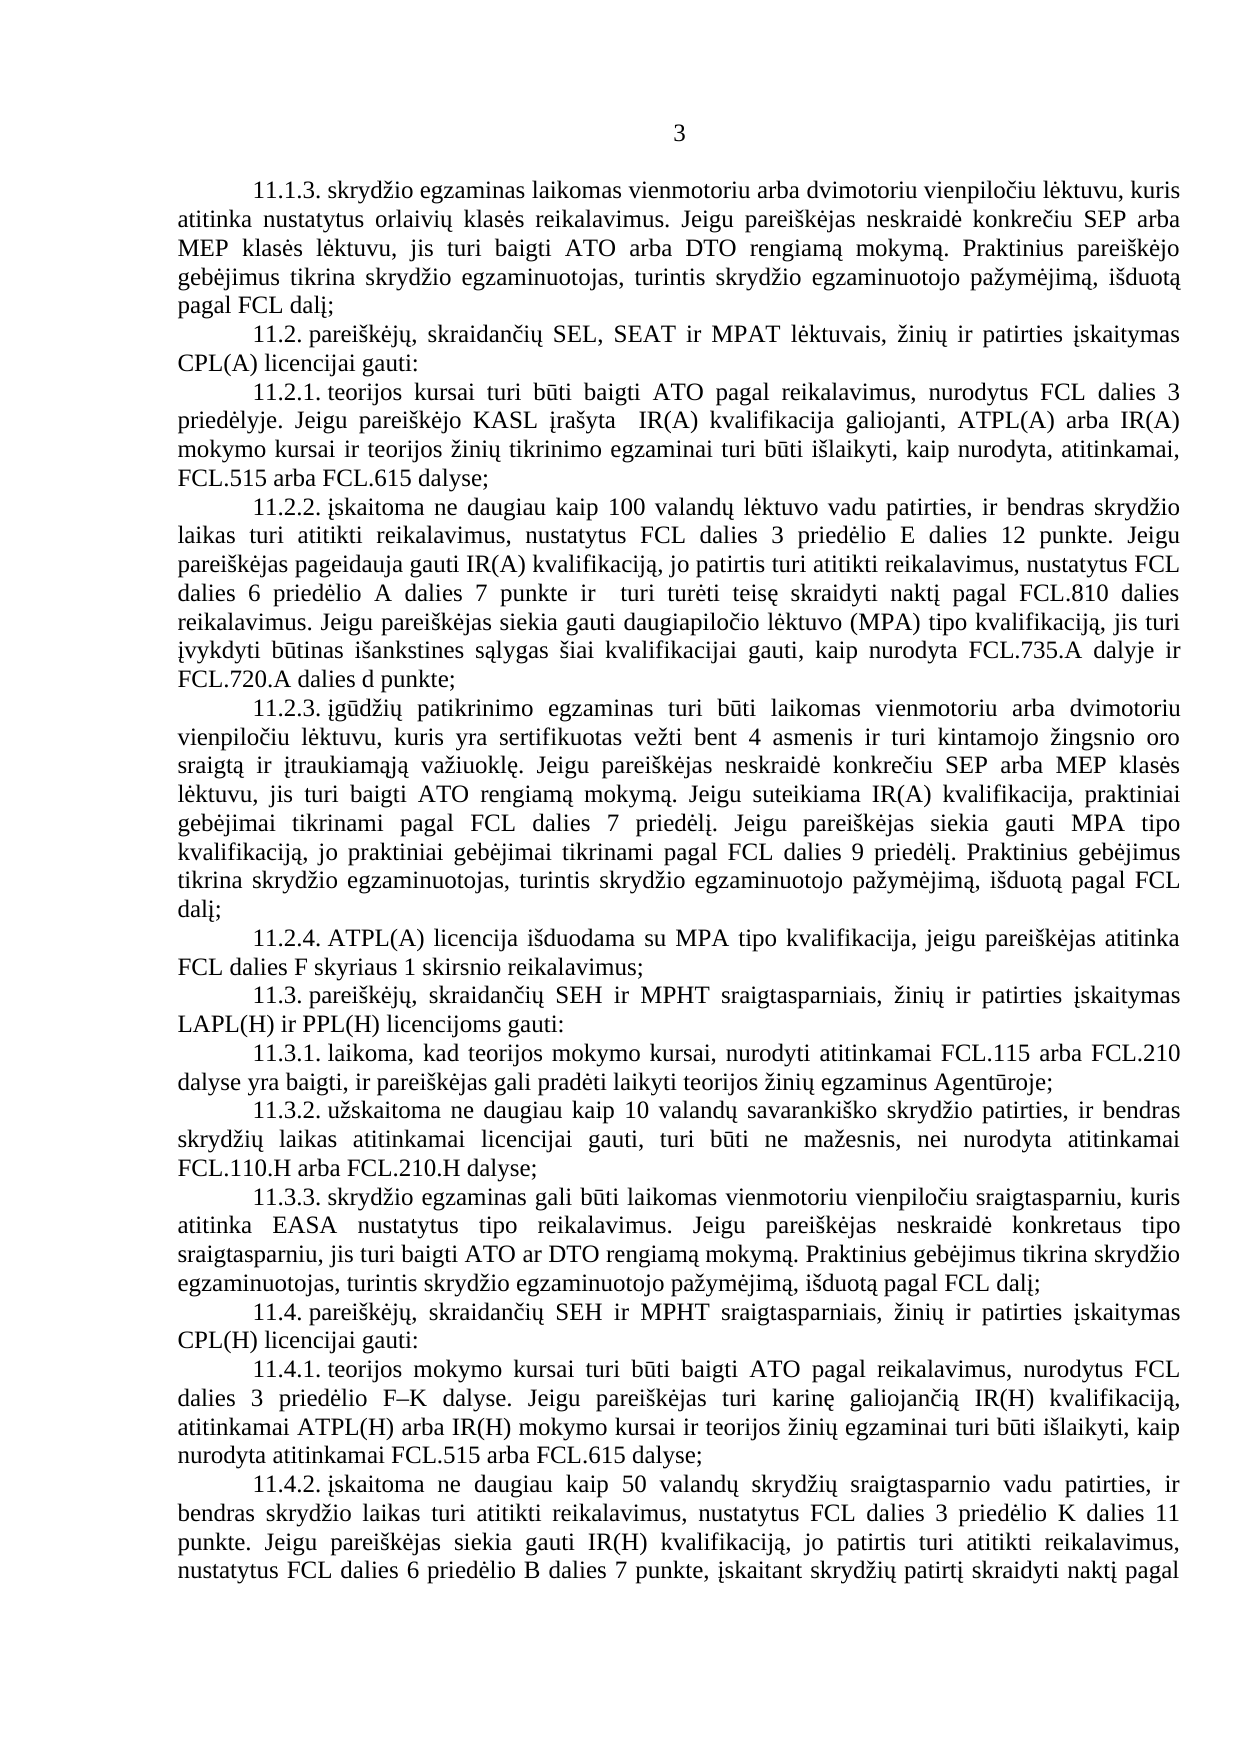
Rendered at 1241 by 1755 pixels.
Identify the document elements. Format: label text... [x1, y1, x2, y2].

text 11.4.1. teorijos mokymo kursai turi būti baigti ATO pagal reikalavimus, nurodytus FCL dalies 3 priedėlio F–K dalyse. Jeigu pareiškėjas turi karinę galiojančią IR(H) kvalifikaciją, atitinkamai ATPL(H) arba IR(H) mokymo kursai ir teorijos žinių egzaminai turi būti išlaikyti, kaip nurodyta atitinkamai FCL.515 arba FCL.615 dalyse; [177, 1354, 1181, 1469]
text 11.1.3. skrydžio egzaminas laikomas vienmotoriu arba dvimotoriu vienpiločiu lėktuvu, kuris atitinka nustatytus orlaivių klasės reikalavimus. Jeigu pareiškėjas neskraidė konkrečiu SEP arba MEP klasės lėktuvu, jis turi baigti ATO arba DTO rengiamą mokymą. Praktinius pareiškėjo gebėjimus tikrina skrydžio egzaminuotojas, turintis skrydžio egzaminuotojo pažymėjimą, išduotą pagal FCL dalį; [177, 176, 1181, 319]
text 11.2.4. ATPL(A) licencija išduodama su MPA tipo kvalifikacija, jeigu pareiškėjas atitinka FCL dalies F skyriaus 1 skirsnio reikalavimus; [177, 923, 1181, 981]
text 11.3.2. užskaitoma ne daugiau kaip 10 valandų savarankiško skrydžio patirties, ir bendras skrydžių laikas atitinkamai licencijai gauti, turi būti ne mažesnis, nei nurodyta atitinkamai FCL.110.H arba FCL.210.H dalyse; [177, 1096, 1181, 1182]
text 11.2.1. teorijos kursai turi būti baigti ATO pagal reikalavimus, nurodytus FCL dalies 3 priedėlyje. Jeigu pareiškėjo KASL įrašyta IR(A) kvalifikacija galiojanti, ATPL(A) arba IR(A) mokymo kursai ir teorijos žinių tikrinimo egzaminai turi būti išlaikyti, kaip nurodyta, atitinkamai, FCL.515 arba FCL.615 dalyse; [177, 377, 1181, 492]
text 11.3.3. skrydžio egzaminas gali būti laikomas vienmotoriu vienpiločiu sraigtasparniu, kuris atitinka EASA nustatytus tipo reikalavimus. Jeigu pareiškėjas neskraidė konkretaus tipo sraigtasparniu, jis turi baigti ATO ar DTO rengiamą mokymą. Praktinius gebėjimus tikrina skrydžio egzaminuotojas, turintis skrydžio egzaminuotojo pažymėjimą, išduotą pagal FCL dalį; [177, 1182, 1181, 1297]
text 11.2.3. įgūdžių patikrinimo egzaminas turi būti laikomas vienmotoriu arba dvimotoriu vienpiločiu lėktuvu, kuris yra sertifikuotas vežti bent 4 asmenis ir turi kintamojo žingsnio oro sraigtą ir įtraukiamąją važiuoklę. Jeigu pareiškėjas neskraidė konkrečiu SEP arba MEP klasės lėktuvu, jis turi baigti ATO rengiamą mokymą. Jeigu suteikiama IR(A) kvalifikacija, praktiniai gebėjimai tikrinami pagal FCL dalies 7 priedėlį. Jeigu pareiškėjas siekia gauti MPA tipo kvalifikaciją, jo praktiniai gebėjimai tikrinami pagal FCL dalies 9 priedėlį. Praktinius gebėjimus tikrina skrydžio egzaminuotojas, turintis skrydžio egzaminuotojo pažymėjimą, išduotą pagal FCL dalį; [177, 693, 1181, 923]
text 11.2. pareiškėjų, skraidančių SEL, SEAT ir MPAT lėktuvais, žinių ir patirties įskaitymas CPL(A) licencijai gauti: [177, 319, 1181, 377]
text 11.3. pareiškėjų, skraidančių SEH ir MPHT sraigtasparniais, žinių ir patirties įskaitymas LAPL(H) ir PPL(H) licencijoms gauti: [177, 981, 1181, 1038]
text 11.4. pareiškėjų, skraidančių SEH ir MPHT sraigtasparniais, žinių ir patirties įskaitymas CPL(H) licencijai gauti: [177, 1297, 1181, 1354]
text 11.2.2. įskaitoma ne daugiau kaip 100 valandų lėktuvo vadu patirties, ir bendras skrydžio laikas turi atitikti reikalavimus, nustatytus FCL dalies 3 priedėlio E dalies 12 punkte. Jeigu pareiškėjas pageidauja gauti IR(A) kvalifikaciją, jo patirtis turi atitikti reikalavimus, nustatytus FCL dalies 6 priedėlio A dalies 7 punkte ir turi turėti teisę skraidyti naktį pagal FCL.810 dalies reikalavimus. Jeigu pareiškėjas siekia gauti daugiapiločio lėktuvo (MPA) tipo kvalifikaciją, jis turi įvykdyti būtinas išankstines sąlygas šiai kvalifikacijai gauti, kaip nurodyta FCL.735.A dalyje ir FCL.720.A dalies d punkte; [177, 492, 1181, 693]
text 11.3.1. laikoma, kad teorijos mokymo kursai, nurodyti atitinkamai FCL.115 arba FCL.210 dalyse yra baigti, ir pareiškėjas gali pradėti laikyti teorijos žinių egzaminus Agentūroje; [177, 1038, 1181, 1096]
text 11.4.2. įskaitoma ne daugiau kaip 50 valandų skrydžių sraigtasparnio vadu patirties, ir bendras skrydžio laikas turi atitikti reikalavimus, nustatytus FCL dalies 3 priedėlio K dalies 11 punkte. Jeigu pareiškėjas siekia gauti IR(H) kvalifikaciją, jo patirtis turi atitikti reikalavimus, nustatytus FCL dalies 6 priedėlio B dalies 7 punkte, įskaitant skrydžių patirtį skraidyti naktį pagal [177, 1469, 1181, 1584]
